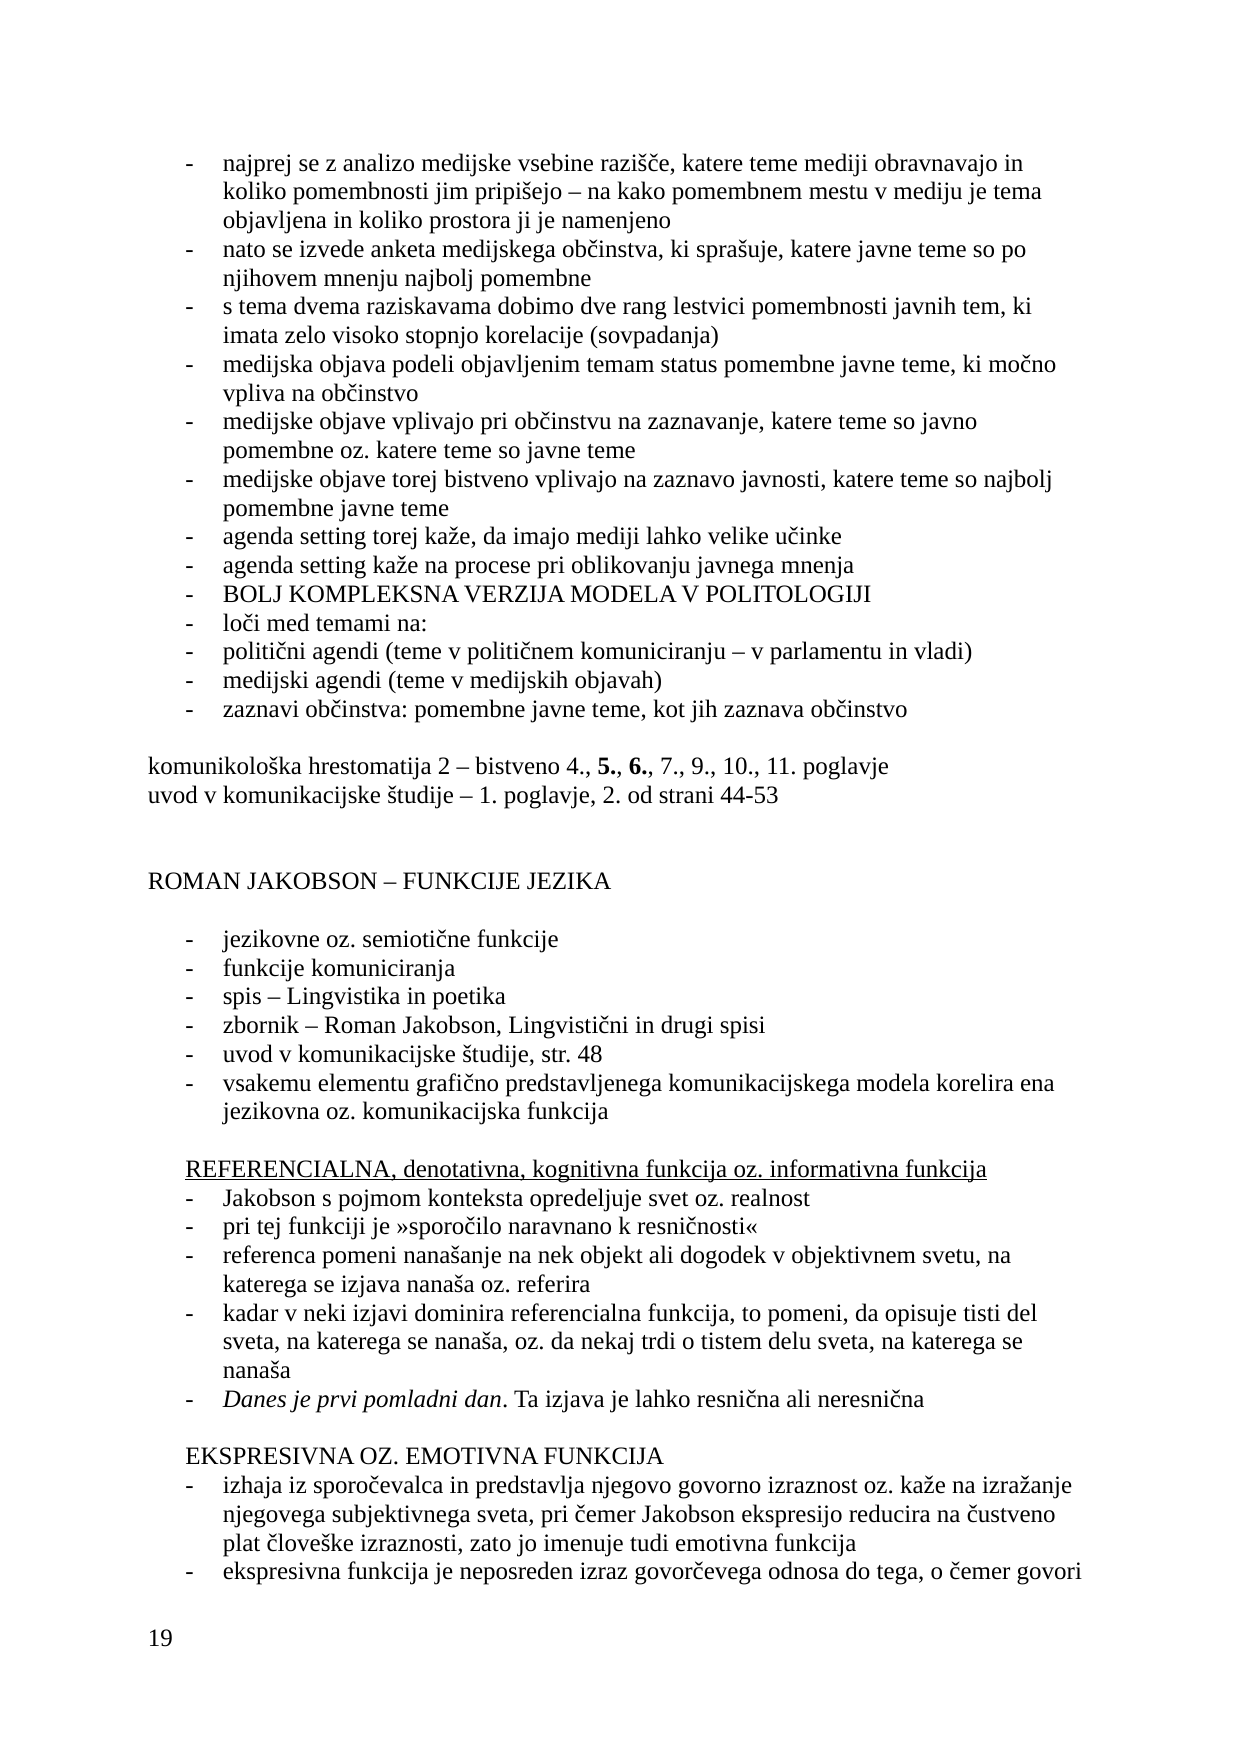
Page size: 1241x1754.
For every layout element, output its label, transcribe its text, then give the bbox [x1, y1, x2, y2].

list agenda setting kaže na procese pri oblikovanju javnega mnenja [185, 550, 1093, 579]
list funkcije komuniciranja [185, 953, 1093, 981]
list zaznavi občinstva: pomembne javne teme, kot jih zaznava občinstvo [185, 694, 1093, 723]
list medijske objave vplivajo pri občinstvu na zaznavanje, katere teme so javno pomembne oz. katere teme so javne teme [185, 406, 1093, 464]
text EKSPRESIVNA OZ. EMOTIVNA FUNKCIJA [185, 1441, 1093, 1470]
list kadar v neki izjavi dominira referencialna funkcija, to pomeni, da opisuje tisti del sveta, na katerega se nanaša, oz. da nekaj trdi o tistem delu sveta, na katerega se nanaša [185, 1298, 1093, 1384]
list Jakobson s pojmom konteksta opredeljuje svet oz. realnost [185, 1183, 1093, 1211]
list vsakemu elementu grafično predstavljenega komunikacijskega modela korelira ena jezikovna oz. komunikacijska funkcija [185, 1068, 1093, 1125]
list najprej se z analizo medijske vsebine razišče, katere teme mediji obravnavajo in koliko pomembnosti jim pripišejo – na kako pomembnem mestu v mediju je tema objavljena in koliko prostora ji je namenjeno [185, 148, 1093, 234]
list politični agendi (teme v političnem komuniciranju – v parlamentu in vladi) [185, 636, 1093, 665]
list medijske objave torej bistveno vplivajo na zaznavo javnosti, katere teme so najbolj pomembne javne teme [185, 464, 1093, 521]
list BOLJ KOMPLEKSNA VERZIJA MODELA V POLITOLOGIJI [185, 579, 1093, 608]
list ekspresivna funkcija je neposreden izraz govorčevega odnosa do tega, o čemer govori [185, 1556, 1093, 1585]
list medijska objava podeli objavljenim temam status pomembne javne teme, ki močno vpliva na občinstvo [185, 349, 1093, 406]
list agenda setting torej kaže, da imajo mediji lahko velike učinke [185, 521, 1093, 550]
list uvod v komunikacijske študije, str. 48 [185, 1039, 1093, 1068]
list s tema dvema raziskavama dobimo dve rang lestvici pomembnosti javnih tem, ki imata zelo visoko stopnjo korelacije (sovpadanja) [185, 291, 1093, 349]
text komunikološka hrestomatija 2 – bistveno 4., 5., 6., 7., 9., 10., 11. poglavje [148, 751, 1093, 780]
list referenca pomeni nanašanje na nek objekt ali dogodek v objektivnem svetu, na katerega se izjava nanaša oz. referira [185, 1240, 1093, 1298]
list spis – Lingvistika in poetika [185, 981, 1093, 1010]
list nato se izvede anketa medijskega občinstva, ki sprašuje, katere javne teme so po njihovem mnenju najbolj pomembne [185, 234, 1093, 291]
list izhaja iz sporočevalca in predstavlja njegovo govorno izraznost oz. kaže na izražanje njegovega subjektivnega sveta, pri čemer Jakobson ekspresijo reducira na čustveno plat človeške izraznosti, zato jo imenuje tudi emotivna funkcija [185, 1470, 1093, 1556]
list medijski agendi (teme v medijskih objavah) [185, 665, 1093, 694]
text ROMAN JAKOBSON – FUNKCIJE JEZIKA [148, 866, 1093, 895]
list zbornik – Roman Jakobson, Lingvistični in drugi spisi [185, 1010, 1093, 1039]
list loči med temami na: [185, 608, 1093, 636]
list Danes je prvi pomladni dan. Ta izjava je lahko resnična ali neresnična [185, 1384, 1093, 1413]
list jezikovne oz. semiotične funkcije [185, 924, 1093, 953]
text uvod v komunikacijske študije – 1. poglavje, 2. od strani 44-53 [148, 780, 1093, 809]
list pri tej funkciji je »sporočilo naravnano k resničnosti« [185, 1211, 1093, 1240]
text REFERENCIALNA, denotativna, kognitivna funkcija oz. informativna funkcija [185, 1154, 1093, 1183]
